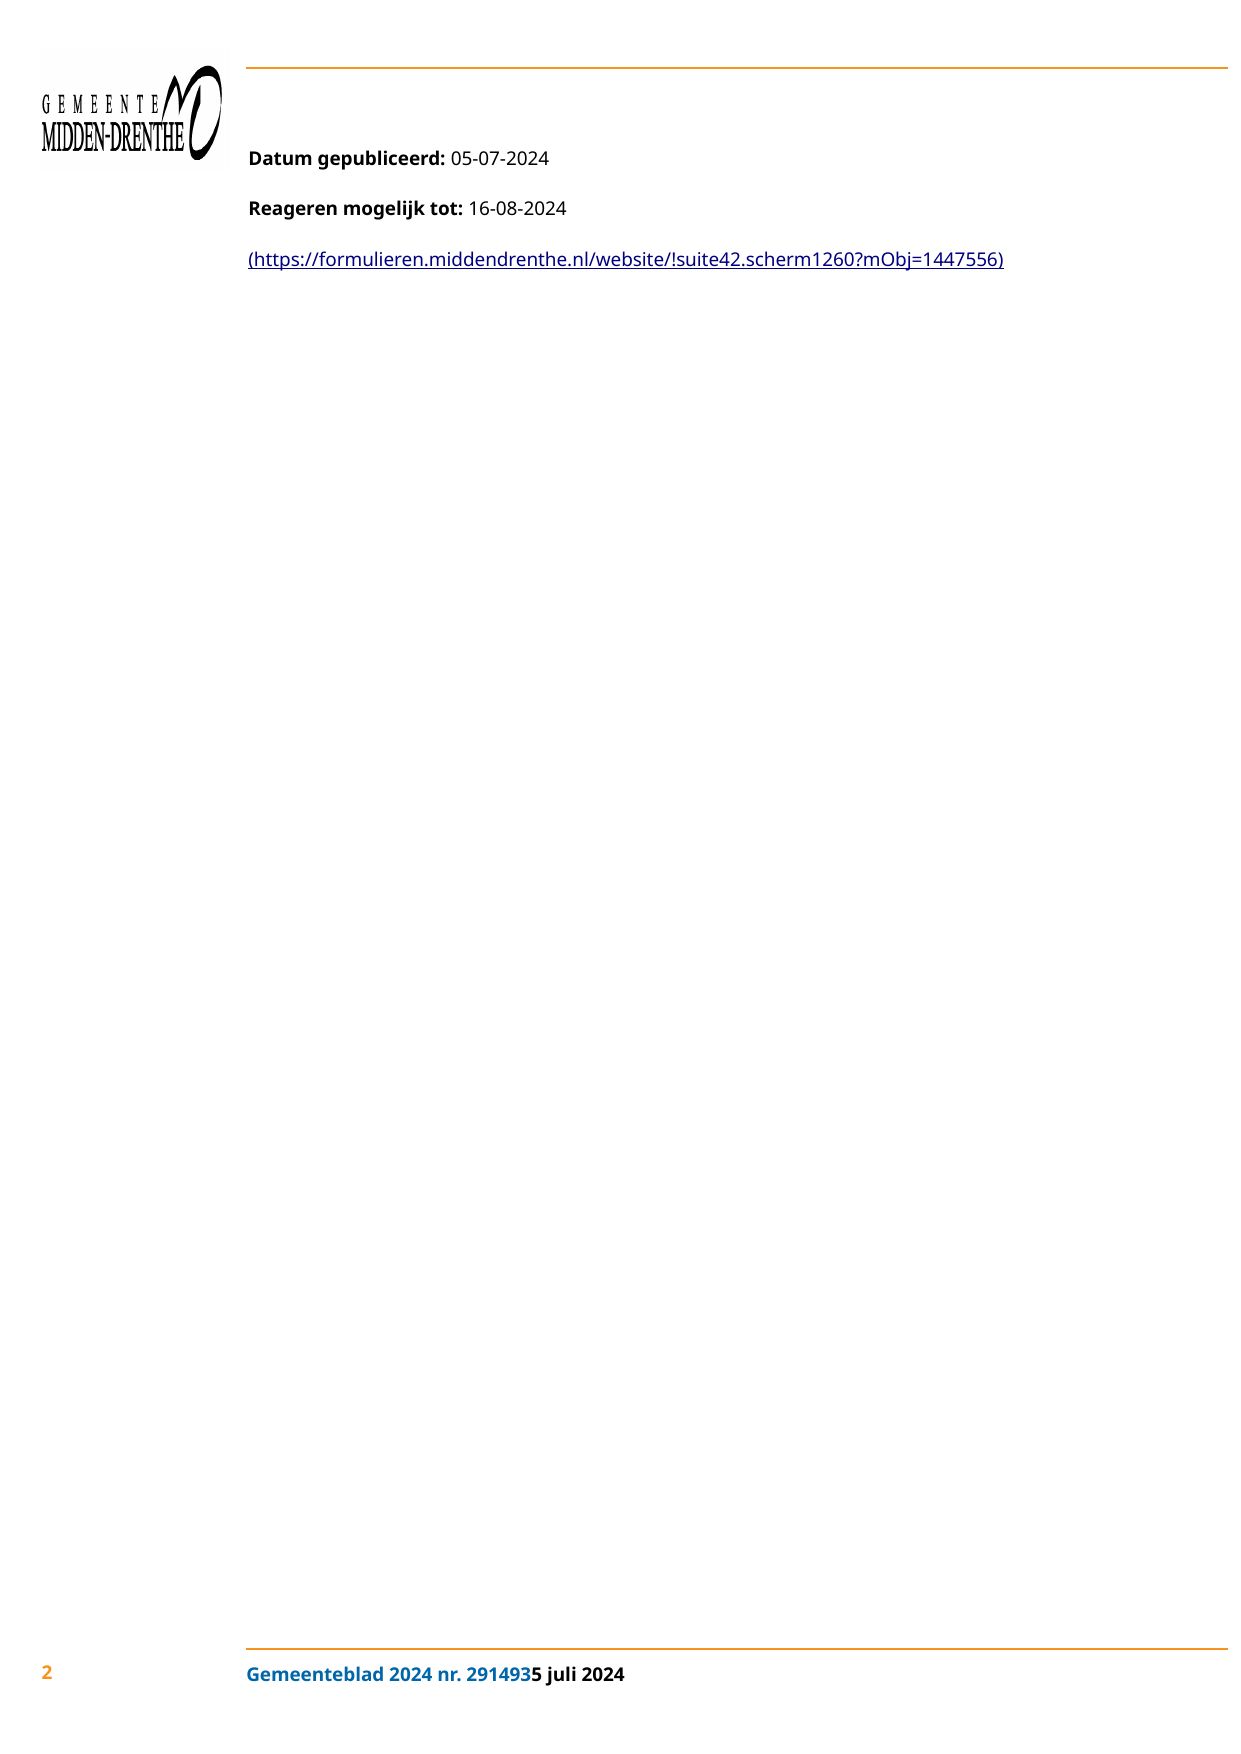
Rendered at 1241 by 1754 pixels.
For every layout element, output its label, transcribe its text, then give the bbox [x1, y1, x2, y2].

picture [41, 47, 231, 172]
text Reageren mogelijk tot: 16-08-2024 [248, 196, 1152, 221]
text Datum gepubliceerd: 05-07-2024 [248, 145, 1152, 171]
text (https://formulieren.middendrenthe.nl/website/!suite42.scherm1260?mObj=1447556) [248, 246, 1152, 272]
